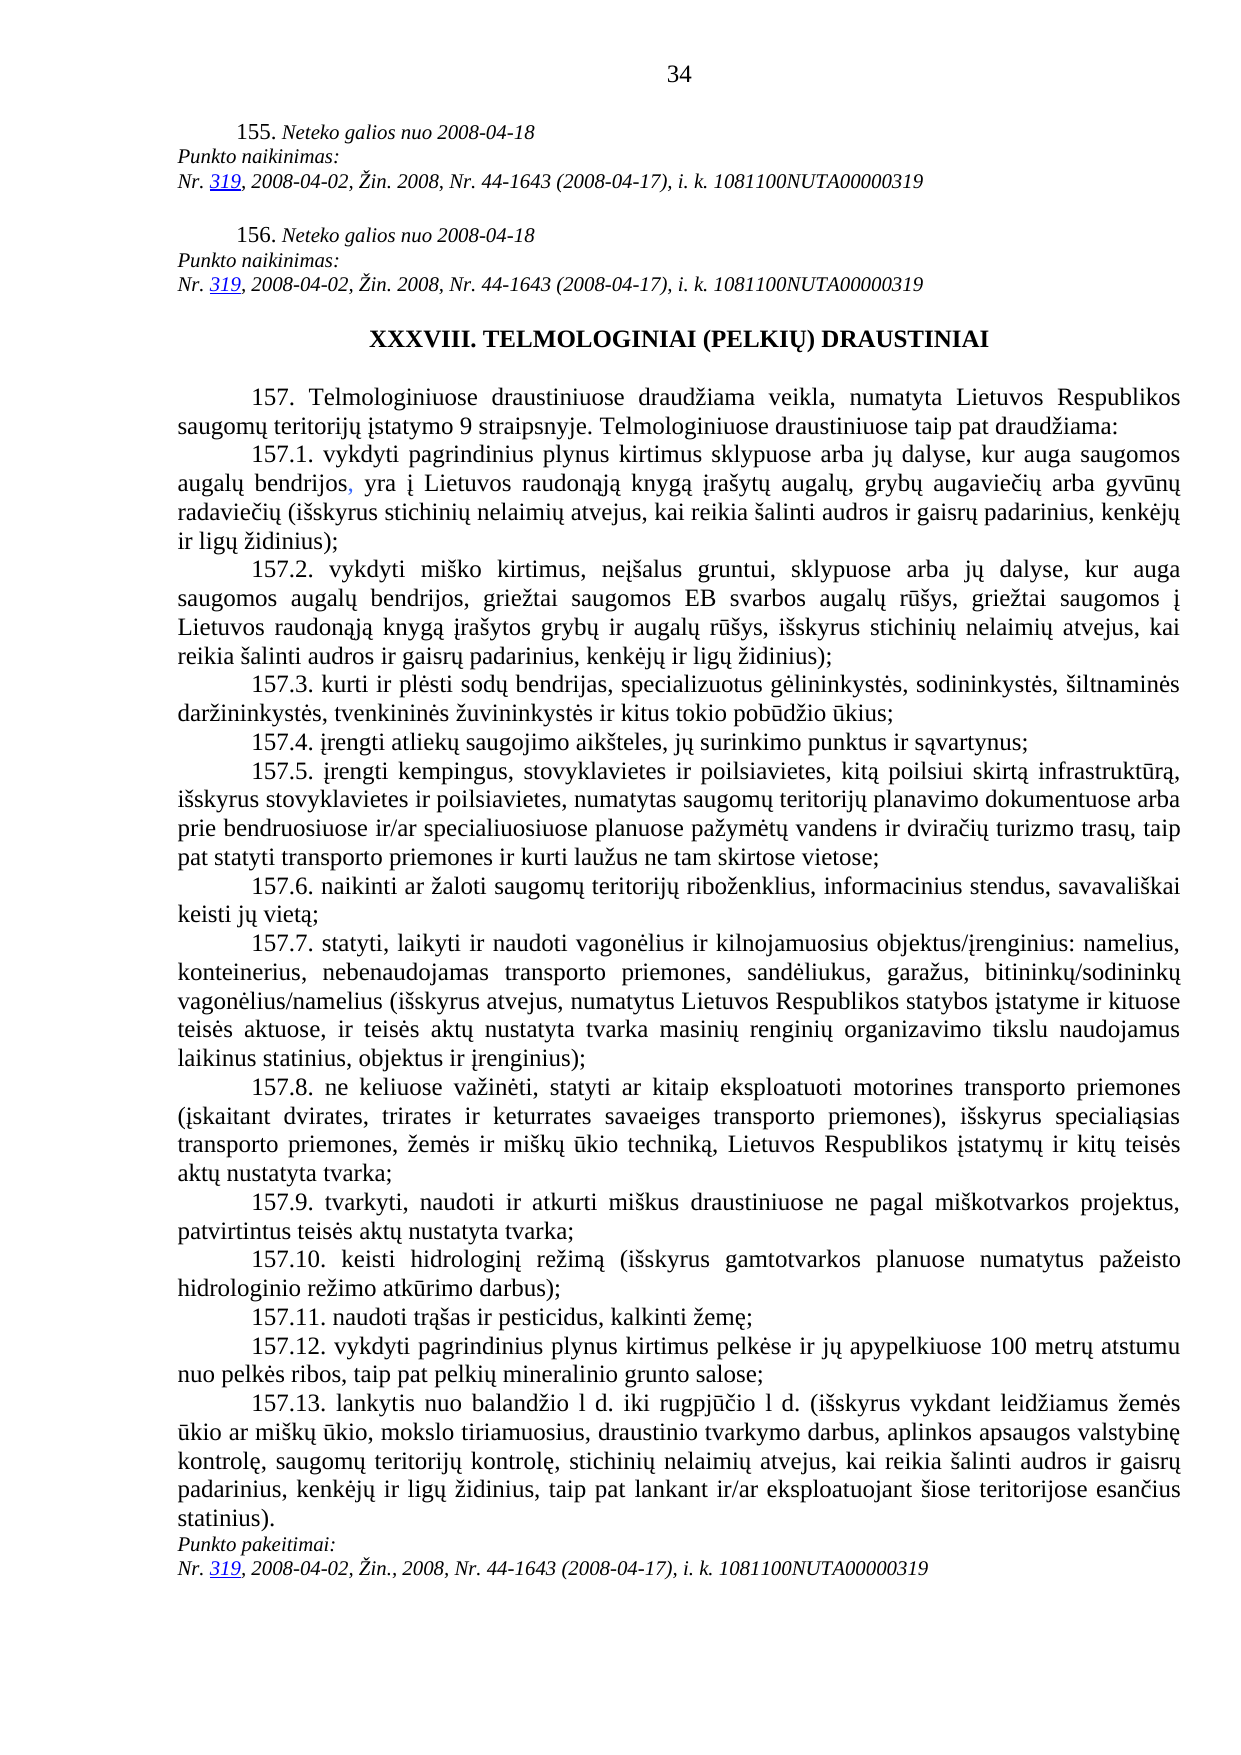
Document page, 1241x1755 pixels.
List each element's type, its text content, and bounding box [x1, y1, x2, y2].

text Punkto naikinimas: [177, 144, 1181, 168]
text 157.11. naudoti trąšas ir pesticidus, kalkinti žemę; [177, 1302, 1181, 1331]
text Punkto naikinimas: [177, 248, 1181, 272]
text 157.4. įrengti atliekų saugojimo aikšteles, jų surinkimo punktus ir sąvartynus; [177, 727, 1181, 756]
text 157.6. naikinti ar žaloti saugomų teritorijų riboženklius, informacinius stendus, savavališkai keisti jų vietą; [177, 871, 1181, 928]
text 155. Neteko galios nuo 2008-04-18 [177, 118, 1181, 144]
text 157. Telmologiniuose draustiniuose draudžiama veikla, numatyta Lietuvos Respublikos saugomų teritorijų įstatymo 9 straipsnyje. Telmologiniuose draustiniuose taip pat draudžiama: [177, 382, 1181, 439]
text 157.9. tvarkyti, naudoti ir atkurti miškus draustiniuose ne pagal miškotvarkos projektus, patvirtintus teisės aktų nustatyta tvarka; [177, 1187, 1181, 1244]
text 157.13. lankytis nuo balandžio l d. iki rugpjūčio l d. (išskyrus vykdant leidžiamus žemės ūkio ar miškų ūkio, mokslo tiriamuosius, draustinio tvarkymo darbus, aplinkos apsaugos valstybinę kontrolę, saugomų teritorijų kontrolę, stichinių nelaimių atvejus, kai reikia šalinti audros ir gaisrų padarinius, kenkėjų ir ligų židinius, taip pat lankant ir/ar eksploatuojant šiose teritorijose esančius statinius). [177, 1388, 1181, 1532]
text 156. Neteko galios nuo 2008-04-18 [177, 221, 1181, 248]
text Nr. 319, 2008-04-02, Žin. 2008, Nr. 44-1643 (2008-04-17), i. k. 1081100NUTA00000319 [177, 272, 1181, 296]
text 157.3. kurti ir plėsti sodų bendrijas, specializuotus gėlininkystės, sodininkystės, šiltnaminės daržininkystės, tvenkininės žuvininkystės ir kitus tokio pobūdžio ūkius; [177, 669, 1181, 727]
text 157.1. vykdyti pagrindinius plynus kirtimus sklypuose arba jų dalyse, kur auga saugomos augalų bendrijos, yra į Lietuvos raudonąją knygą įrašytų augalų, grybų augaviečių arba gyvūnų radaviečių (išskyrus stichinių nelaimių atvejus, kai reikia šalinti audros ir gaisrų padarinius, kenkėjų ir ligų židinius); [177, 439, 1181, 554]
text 157.2. vykdyti miško kirtimus, neįšalus gruntui, sklypuose arba jų dalyse, kur auga saugomos augalų bendrijos, griežtai saugomos EB svarbos augalų rūšys, griežtai saugomos į Lietuvos raudonąją knygą įrašytos grybų ir augalų rūšys, išskyrus stichinių nelaimių atvejus, kai reikia šalinti audros ir gaisrų padarinius, kenkėjų ir ligų židinius); [177, 554, 1181, 669]
text Punkto pakeitimai: [177, 1532, 1181, 1556]
text XXXVIII. TELMOLOGINIAI (PELKIŲ) DRAUSTINIAI [177, 324, 1181, 353]
text 157.5. įrengti kempingus, stovyklavietes ir poilsiavietes, kitą poilsiui skirtą infrastruktūrą, išskyrus stovyklavietes ir poilsiavietes, numatytas saugomų teritorijų planavimo dokumentuose arba prie bendruosiuose ir/ar specialiuosiuose planuose pažymėtų vandens ir dviračių turizmo trasų, taip pat statyti transporto priemones ir kurti laužus ne tam skirtose vietose; [177, 756, 1181, 871]
text 157.7. statyti, laikyti ir naudoti vagonėlius ir kilnojamuosius objektus/įrenginius: namelius, konteinerius, nebenaudojamas transporto priemones, sandėliukus, garažus, bitininkų/sodininkų vagonėlius/namelius (išskyrus atvejus, numatytus Lietuvos Respublikos statybos įstatyme ir kituose teisės aktuose, ir teisės aktų nustatyta tvarka masinių renginių organizavimo tikslu naudojamus laikinus statinius, objektus ir įrenginius); [177, 928, 1181, 1072]
text Nr. 319, 2008-04-02, Žin., 2008, Nr. 44-1643 (2008-04-17), i. k. 1081100NUTA00000319 [177, 1556, 1181, 1580]
text 157.8. ne keliuose važinėti, statyti ar kitaip eksploatuoti motorines transporto priemones (įskaitant dvirates, trirates ir keturrates savaeiges transporto priemones), išskyrus specialiąsias transporto priemones, žemės ir miškų ūkio techniką, Lietuvos Respublikos įstatymų ir kitų teisės aktų nustatyta tvarka; [177, 1072, 1181, 1187]
text 157.10. keisti hidrologinį režimą (išskyrus gamtotvarkos planuose numatytus pažeisto hidrologinio režimo atkūrimo darbus); [177, 1244, 1181, 1302]
text Nr. 319, 2008-04-02, Žin. 2008, Nr. 44-1643 (2008-04-17), i. k. 1081100NUTA00000319 [177, 168, 1181, 193]
text 157.12. vykdyti pagrindinius plynus kirtimus pelkėse ir jų apypelkiuose 100 metrų atstumu nuo pelkės ribos, taip pat pelkių mineralinio grunto salose; [177, 1331, 1181, 1388]
